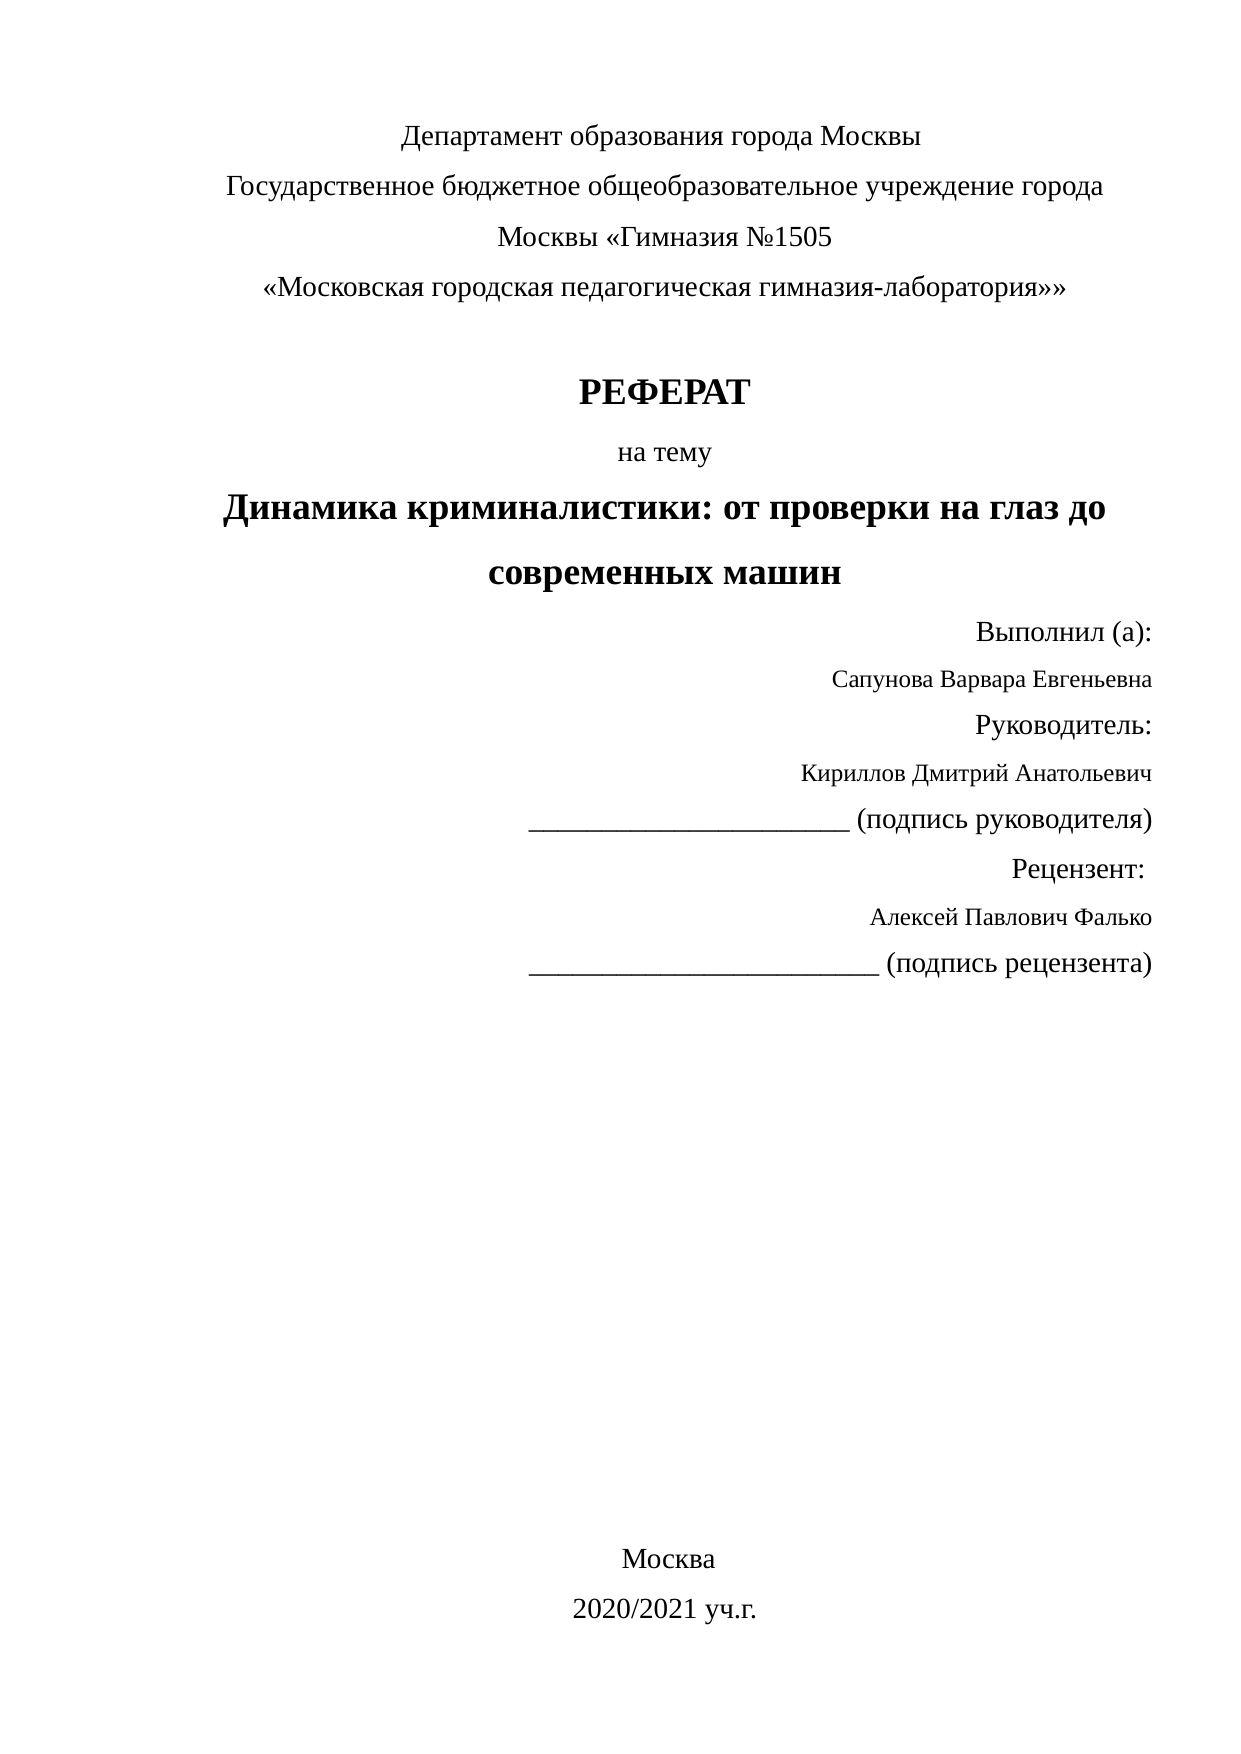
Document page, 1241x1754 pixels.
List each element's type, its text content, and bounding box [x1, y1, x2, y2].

text 2020/2021 уч.г. [177, 1592, 1152, 1625]
text ______________________ (подпись руководителя) [177, 801, 1152, 834]
text на тему [177, 434, 1152, 468]
text Кириллов Дмитрий Анатольевич [177, 758, 1152, 787]
text Государственное бюджетное общеобразовательное учреждение города Москвы «Гимназия №1505 [177, 168, 1152, 252]
text «Московская городская педагогическая гимназия-лаборатория»» [177, 269, 1152, 303]
text ________________________ (подпись рецензента) [177, 945, 1152, 978]
text Руководитель: [177, 707, 1152, 741]
text Сапунова Варвара Евгеньевна [177, 664, 1152, 693]
text Алексей Павлович Фалько [177, 902, 1152, 930]
text РЕФЕРАТ [177, 370, 1152, 413]
text Динамика криминалистики: от проверки на глаз до современных машин [177, 485, 1152, 592]
text Москва [177, 1541, 1152, 1575]
text Департамент образования города Москвы [177, 118, 1152, 152]
text Выполнил (а): [177, 614, 1152, 648]
text Рецензент: [177, 851, 1152, 885]
